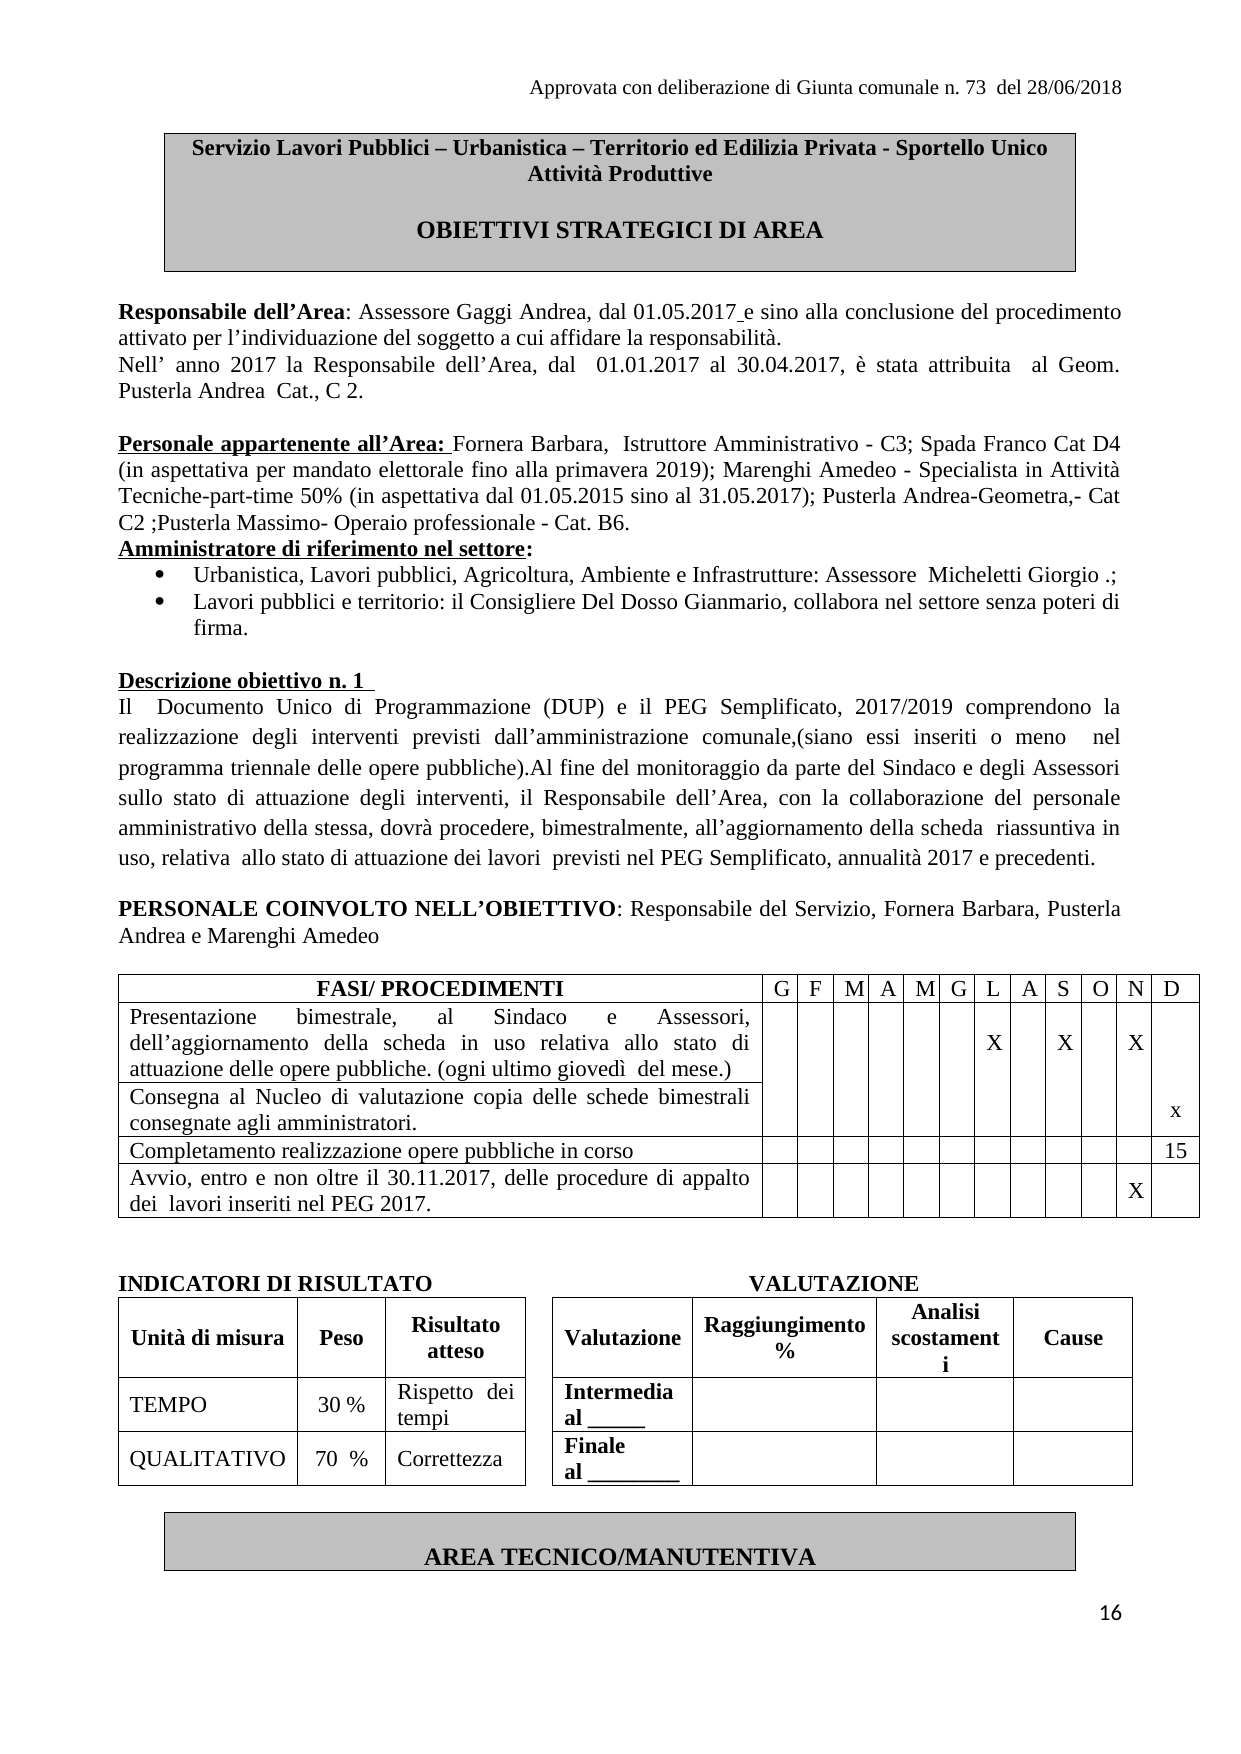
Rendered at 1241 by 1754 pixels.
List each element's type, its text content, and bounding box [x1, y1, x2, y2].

table_cell [940, 1082, 974, 1136]
table_cell [834, 1082, 868, 1136]
table_cell [904, 1082, 939, 1136]
table_cell QUALITATIVO [119, 1432, 297, 1484]
table_header Valutazione [553, 1298, 692, 1377]
table_cell [1014, 1432, 1132, 1484]
table_cell Presentazione bimestrale, al Sindaco e Assessori, dell’aggiornamento della scheda in uso relativa allo stato di attuazione delle opere pubbliche. (ogni ultimo giovedì del mese.) [119, 1003, 762, 1082]
table_header A [1011, 975, 1045, 1002]
table_cell Consegna al Nucleo di valutazione copia delle schede bimestrali consegnate agli amministratori. [119, 1083, 762, 1136]
table_cell [877, 1432, 1013, 1484]
table_header D [1152, 975, 1199, 1002]
table_cell [1011, 1137, 1045, 1163]
table_cell [1117, 1082, 1151, 1136]
table_cell [693, 1432, 876, 1484]
table_cell X [1117, 1003, 1151, 1082]
text Responsabile dell’Area: Assessore Gaggi Andrea, dal 01.05.2017 e sino alla conclusione del procedimento attivato per l’individuazione del soggetto a cui affidare la responsabilità. [118, 298, 1122, 351]
table_header Servizio Lavori Pubblici – Urbanistica – Territorio ed Edilizia Privata - Sportello Unico Attività Produttive OBIETTIVI STRATEGICI DI AREA [165, 134, 1075, 271]
text Personale appartenente all’Area: Fornera Barbara, Istruttore Amministrativo - C3; Spada Franco Cat D4 (in aspettativa per mandato elettorale fino alla primavera 2019); Marenghi Amedeo - Specialista in Attività Tecniche-part-time 50% (in aspettativa dal 01.05.2015 sino al 31.05.2017); Pusterla Andrea-Geometra,- Cat C2 ;Pusterla Massimo- Operaio professionale - Cat. B6. [118, 430, 1122, 535]
table_cell [869, 1164, 903, 1217]
table_cell [975, 1082, 1010, 1136]
table_cell Rispetto dei tempi [386, 1378, 525, 1431]
table_header Cause [1014, 1298, 1132, 1377]
table_cell X [1117, 1164, 1151, 1217]
table_cell Finale al ________ [553, 1432, 692, 1484]
table_cell Intermedia al _____ [553, 1378, 692, 1431]
table_cell [904, 1164, 939, 1217]
table_cell [763, 1082, 797, 1136]
table_cell 30 % [298, 1378, 385, 1431]
table_cell [1011, 1003, 1045, 1082]
table_header S [1046, 975, 1081, 1002]
table_cell [763, 1003, 797, 1082]
table_header F [798, 975, 833, 1002]
table_header Raggiungimento % [693, 1298, 876, 1377]
table_cell [869, 1003, 903, 1082]
table_cell [834, 1164, 868, 1217]
table_cell [1046, 1164, 1081, 1217]
table_header FASI/ PROCEDIMENTI [119, 975, 762, 1002]
text Nell’ anno 2017 la Responsabile dell’Area, dal 01.01.2017 al 30.04.2017, è stata attribuita al Geom. Pusterla Andrea Cat., C 2. [118, 351, 1122, 403]
table_cell X [1046, 1003, 1081, 1082]
table_cell [940, 1164, 974, 1217]
table_cell [1046, 1082, 1081, 1136]
table_cell [834, 1137, 868, 1163]
table_cell 15 [1152, 1137, 1199, 1163]
table_header O [1082, 975, 1116, 1002]
table_cell [869, 1082, 903, 1136]
table_cell [526, 1377, 552, 1431]
table_cell TEMPO [119, 1378, 297, 1431]
table_header G [763, 975, 797, 1002]
table_cell Completamento realizzazione opere pubbliche in corso [119, 1137, 762, 1163]
table_header G [940, 975, 974, 1002]
table_header M [834, 975, 868, 1002]
table_cell [1082, 1137, 1116, 1163]
text INDICATORI DI RISULTATO VALUTAZIONE [118, 1271, 1122, 1297]
table_cell X [975, 1003, 1010, 1082]
table_header M [904, 975, 939, 1002]
table_cell [1152, 1164, 1199, 1217]
table_cell [1011, 1082, 1045, 1136]
table_cell [763, 1137, 797, 1163]
table_header N [1117, 975, 1151, 1002]
table_cell [975, 1137, 1010, 1163]
table_header L [975, 975, 1010, 1002]
table_cell 70 % [298, 1432, 385, 1484]
table_cell [1014, 1378, 1132, 1431]
text Amministratore di riferimento nel settore: [118, 535, 1122, 561]
table_cell [877, 1378, 1013, 1431]
table_cell [1082, 1082, 1116, 1136]
table_header Peso [298, 1298, 385, 1377]
table_cell [869, 1137, 903, 1163]
table_cell [904, 1137, 939, 1163]
table_cell [834, 1003, 868, 1082]
table_cell [1152, 1003, 1199, 1082]
table_header A [869, 975, 903, 1002]
table_cell x [1152, 1082, 1199, 1136]
table_cell [763, 1164, 797, 1217]
table_header Unità di misura [119, 1298, 297, 1377]
text Il Documento Unico di Programmazione (DUP) e il PEG Semplificato, 2017/2019 comprendono la realizzazione degli interventi previsti dall’amministrazione comunale,(siano essi inseriti o meno nel programma triennale delle opere pubbliche).Al fine del monitoraggio da parte del Sindaco e degli Assessori sullo stato di attuazione degli interventi, il Responsabile dell’Area, con la collaborazione del personale amministrativo della stessa, dovrà procedere, bimestralmente, all’aggiornamento della scheda riassuntiva in uso, relativa allo stato di attuazione dei lavori previsti nel PEG Semplificato, annualità 2017 e precedenti. [118, 693, 1122, 871]
table_header Risultato atteso [386, 1298, 525, 1377]
table_cell [940, 1137, 974, 1163]
table_header AREA TECNICO/MANUTENTIVA [165, 1513, 1075, 1570]
table_cell [798, 1082, 833, 1136]
table_cell Avvio, entro e non oltre il 30.11.2017, delle procedure di appalto dei lavori inseriti nel PEG 2017. [119, 1164, 762, 1217]
table_cell [1117, 1137, 1151, 1163]
table_cell [798, 1137, 833, 1163]
table_cell [798, 1003, 833, 1082]
table_header Analisi scostamenti [877, 1298, 1013, 1377]
table_cell [1011, 1164, 1045, 1217]
table_cell [975, 1164, 1010, 1217]
text Descrizione obiettivo n. 1 [118, 667, 1122, 693]
text PERSONALE COINVOLTO NELL’OBIETTIVO: Responsabile del Servizio, Fornera Barbara, Pusterla Andrea e Marenghi Amedeo [118, 895, 1122, 948]
list Lavori pubblici e territorio: il Consigliere Del Dosso Gianmario, collabora nel settore senza poteri di firma. [156, 588, 1122, 641]
table_cell [693, 1378, 876, 1431]
table_header [526, 1297, 552, 1377]
table_cell Correttezza [386, 1432, 525, 1484]
table_cell [940, 1003, 974, 1082]
table_cell [798, 1164, 833, 1217]
table_cell [526, 1431, 552, 1484]
table_cell [1082, 1164, 1116, 1217]
table_cell [1046, 1137, 1081, 1163]
table_cell [1082, 1003, 1116, 1082]
list Urbanistica, Lavori pubblici, Agricoltura, Ambiente e Infrastrutture: Assessore Micheletti Giorgio .; [156, 561, 1122, 588]
table_cell [904, 1003, 939, 1082]
